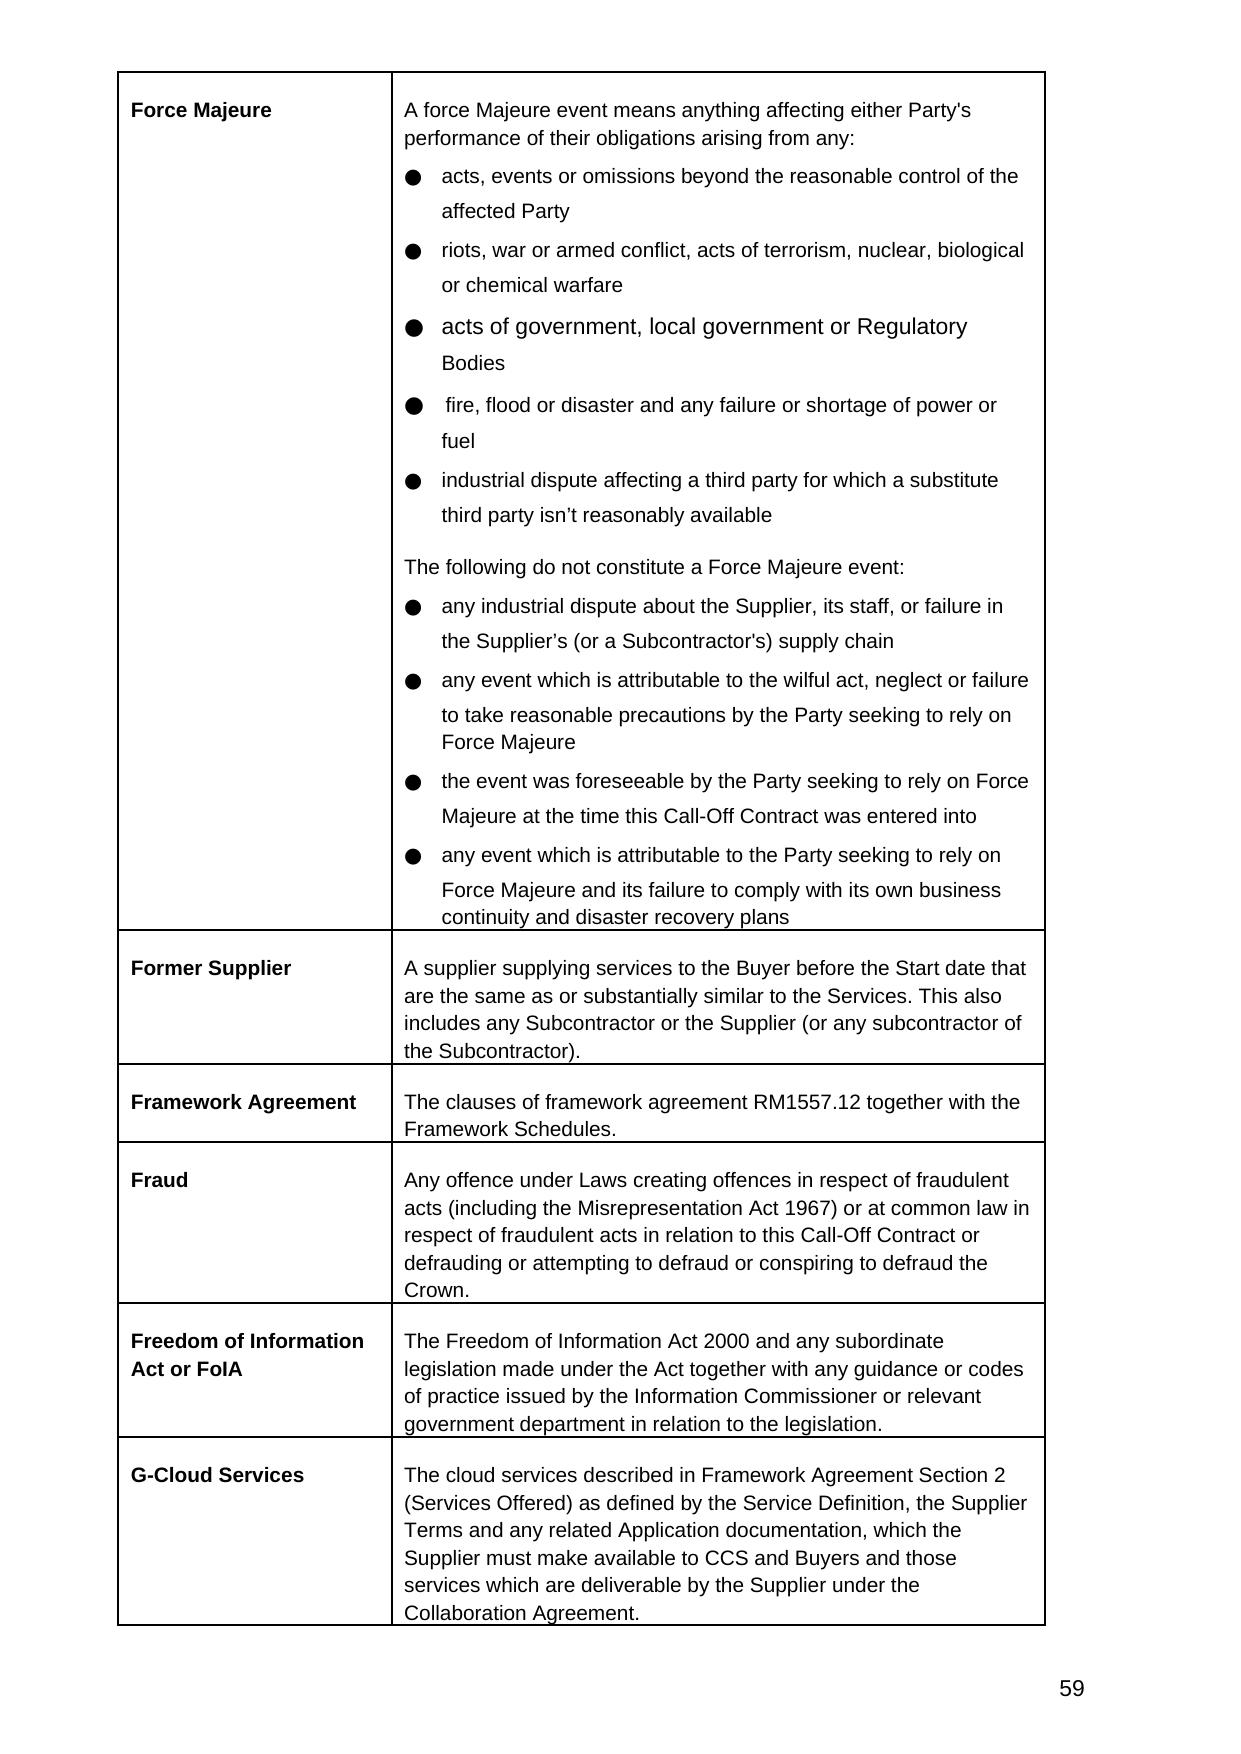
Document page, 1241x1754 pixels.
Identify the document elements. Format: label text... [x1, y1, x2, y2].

table_cell The clauses of framework agreement RM1557.12 together with the Framework Schedules. [393, 1065, 1044, 1141]
table_cell Fraud [119, 1143, 391, 1302]
table_cell A force Majeure event means anything affecting either Party's performance of their obligations arising from any: acts, events or omissions beyond the reasonable control of the affected Party riots, war or armed conflict, acts of terrorism, nuclear, biological or chemical warfare acts of government, local government or Regulatory Bodies fire, flood or disaster and any failure or shortage of power or fuel industrial dispute affecting a third party for which a substitute third party isn’t reasonably available The following do not constitute a Force Majeure event: any industrial dispute about the Supplier, its staff, or failure in the Supplier’s (or a Subcontractor's) supply chain any event which is attributable to the wilful act, neglect or failure to take reasonable precautions by the Party seeking to rely on Force Majeure the event was foreseeable by the Party seeking to rely on Force Majeure at the time this Call-Off Contract was entered into any event which is attributable to the Party seeking to rely on Force Majeure and its failure to comply with its own business continuity and disaster recovery plans [393, 73, 1044, 929]
table_cell Any offence under Laws creating offences in respect of fraudulent acts (including the Misrepresentation Act 1967) or at common law in respect of fraudulent acts in relation to this Call-Off Contract or defrauding or attempting to defraud or conspiring to defraud the Crown. [393, 1143, 1044, 1302]
table_cell Freedom of Information Act or FoIA [119, 1304, 391, 1436]
table_cell Former Supplier [119, 931, 391, 1063]
table_cell A supplier supplying services to the Buyer before the Start date that are the same as or substantially similar to the Services. This also includes any Subcontractor or the Supplier (or any subcontractor of the Subcontractor). [393, 931, 1044, 1063]
table_cell The cloud services described in Framework Agreement Section 2 (Services Offered) as defined by the Service Definition, the Supplier Terms and any related Application documentation, which the Supplier must make available to CCS and Buyers and those services which are deliverable by the Supplier under the Collaboration Agreement. [393, 1438, 1044, 1624]
table_cell Force Majeure [119, 73, 391, 929]
table_cell Framework Agreement [119, 1065, 391, 1141]
table_cell G-Cloud Services [119, 1438, 391, 1624]
table_cell The Freedom of Information Act 2000 and any subordinate legislation made under the Act together with any guidance or codes of practice issued by the Information Commissioner or relevant government department in relation to the legislation. [393, 1304, 1044, 1436]
